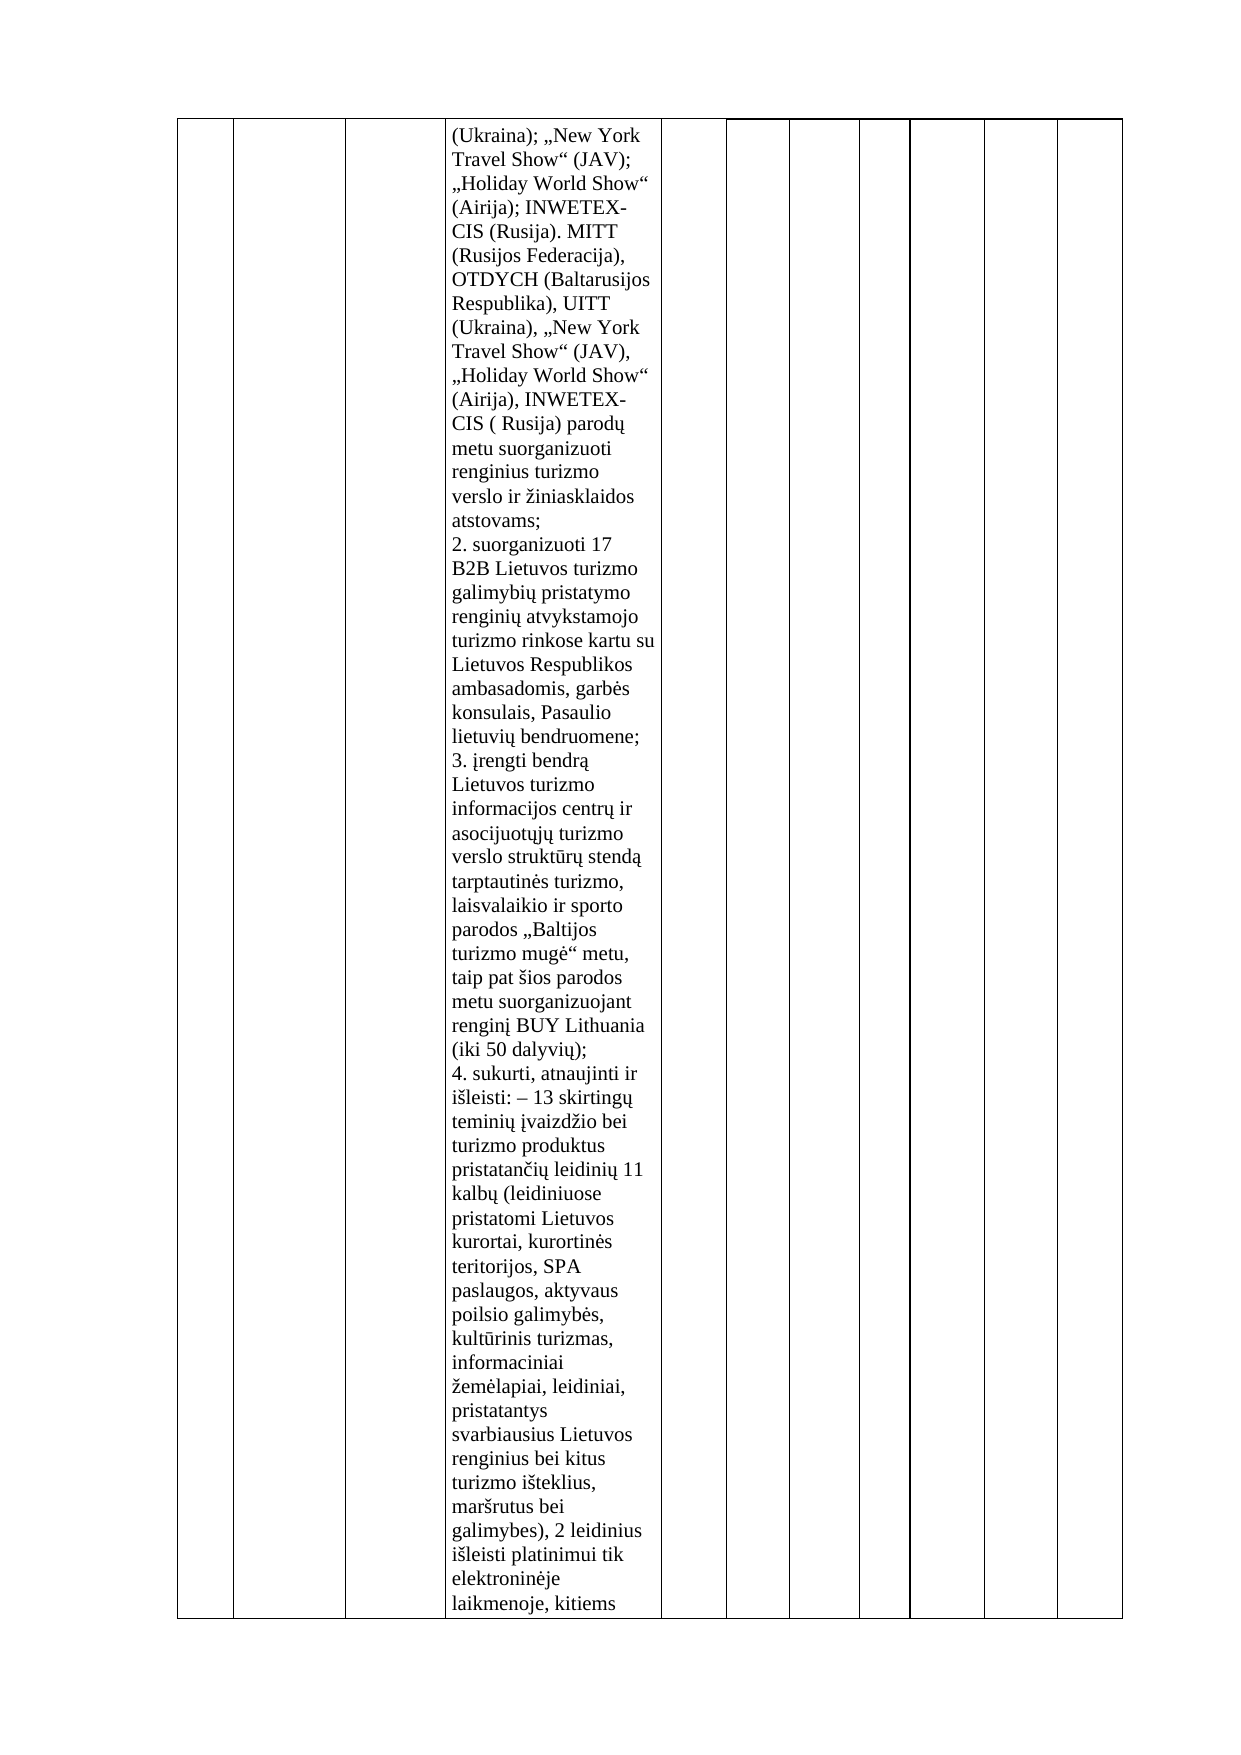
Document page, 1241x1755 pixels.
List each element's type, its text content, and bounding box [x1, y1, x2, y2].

table_cell [911, 120, 984, 1617]
table_cell [662, 119, 726, 1617]
table_cell [346, 119, 445, 1617]
table_cell [790, 120, 859, 1617]
table_cell [234, 119, 345, 1617]
table_cell [727, 120, 789, 1617]
table_cell (Ukraina); „New York Travel Show“ (JAV); „Holiday World Show“ (Airija); INWETEX-CIS (Rusija). MITT (Rusijos Federacija), OTDYCH (Baltarusijos Respublika), UITT (Ukraina), „New York Travel Show“ (JAV), „Holiday World Show“ (Airija), INWETEX-CIS ( Rusija) parodų metu suorganizuoti renginius turizmo verslo ir žiniasklaidos atstovams; 2. suorganizuoti 17 B2B Lietuvos turizmo galimybių pristatymo renginių atvykstamojo turizmo rinkose kartu su Lietuvos Respublikos ambasadomis, garbės konsulais, Pasaulio lietuvių bendruomene; 3. įrengti bendrą Lietuvos turizmo informacijos centrų ir asocijuotųjų turizmo verslo struktūrų stendą tarptautinės turizmo, laisvalaikio ir sporto parodos „Baltijos turizmo mugė“ metu, taip pat šios parodos metu suorganizuojant renginį BUY Lithuania (iki 50 dalyvių); 4. sukurti, atnaujinti ir išleisti: – 13 skirtingų teminių įvaizdžio bei turizmo produktus pristatančių leidinių 11 kalbų (leidiniuose pristatomi Lietuvos kurortai, kurortinės teritorijos, SPA paslaugos, aktyvaus poilsio galimybės, kultūrinis turizmas, informaciniai žemėlapiai, leidiniai, pristatantys svarbiausius Lietuvos renginius bei kitus turizmo išteklius, maršrutus bei galimybes), 2 leidinius išleisti platinimui tik elektroninėje laikmenoje, kitiems [446, 119, 661, 1617]
table_cell [178, 119, 233, 1617]
table_cell [860, 120, 909, 1617]
table_cell [985, 120, 1057, 1617]
table_cell [1058, 120, 1122, 1617]
